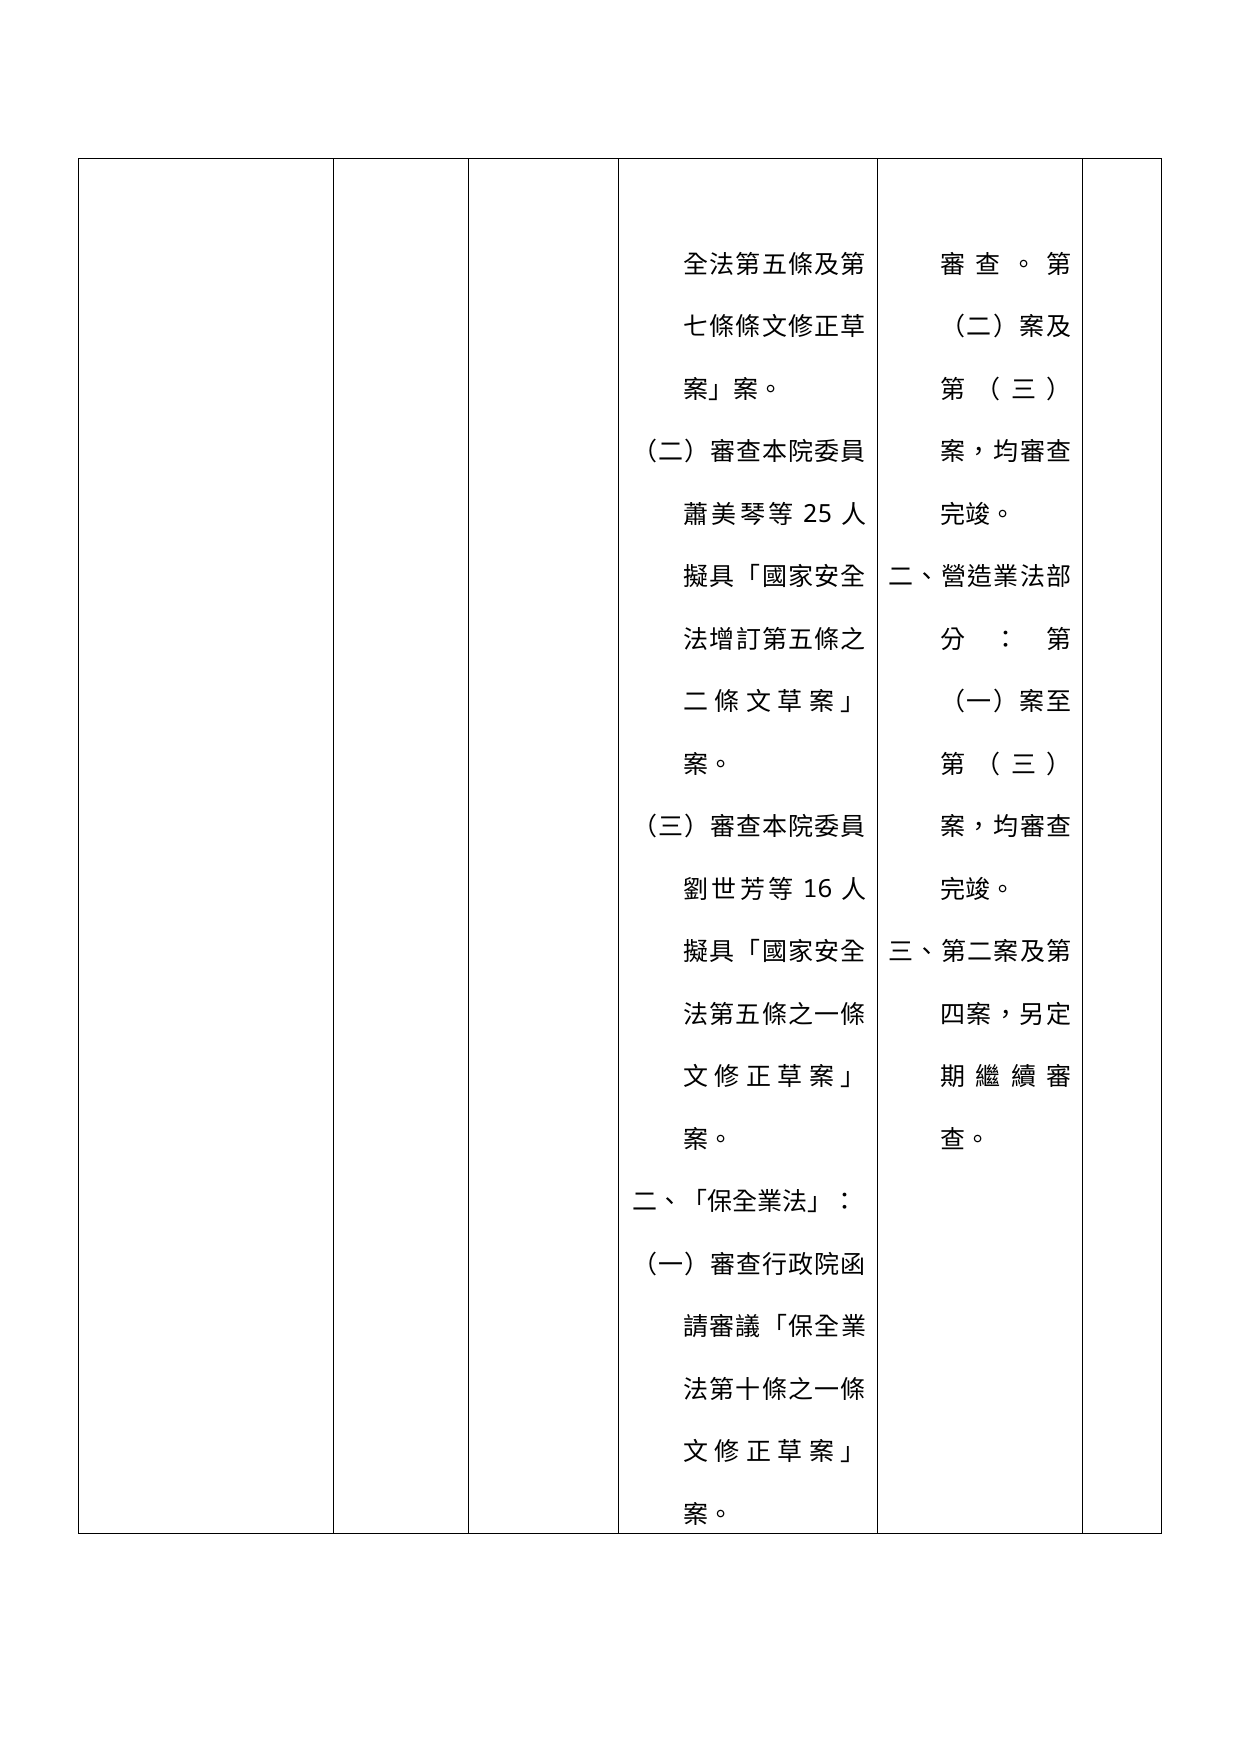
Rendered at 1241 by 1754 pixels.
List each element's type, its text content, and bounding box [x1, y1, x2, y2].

table_cell [334, 159, 468, 1533]
table_cell [469, 159, 618, 1533]
table_cell 審查。第（二）案及第（三）案，均審查完竣。 二、營造業法部分：第（一）案至第（三）案，均審查完竣。 三、第二案及第四案，另定期繼續審查。 [878, 159, 1082, 1533]
table_cell [1083, 159, 1161, 1533]
table_cell [79, 159, 333, 1533]
table_cell 全法第五條及第七條條文修正草案」案。 （二）審查本院委員蕭美琴等25人擬具「國家安全法增訂第五條之二條文草案」案。 （三）審查本院委員劉世芳等16人擬具「國家安全法第五條之一條文修正草案」案。 二、「保全業法」： （一）審查行政院函請審議「保全業法第十條之一條文修正草案」案。 [619, 159, 877, 1533]
